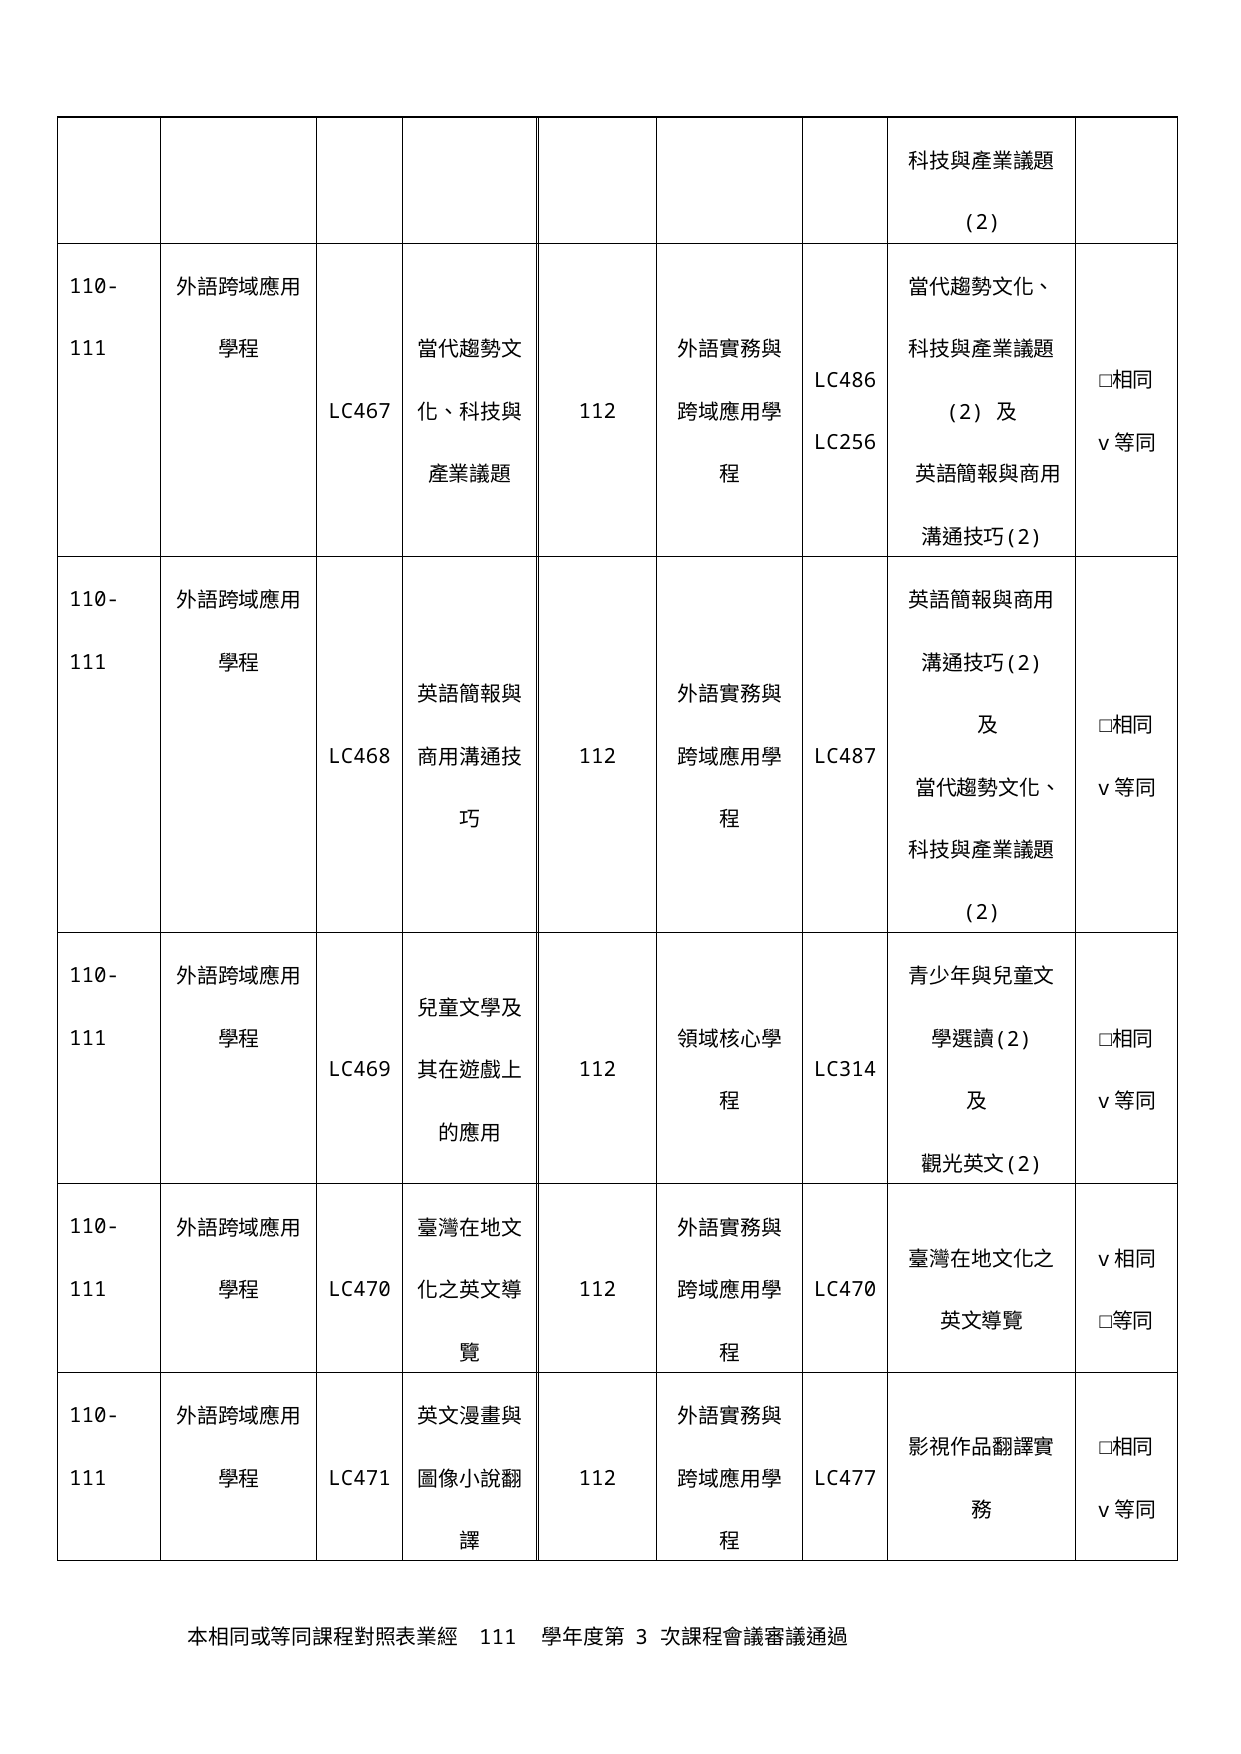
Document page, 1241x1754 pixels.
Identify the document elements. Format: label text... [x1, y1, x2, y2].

table_cell 112 [539, 244, 656, 556]
table_cell [657, 118, 802, 242]
table_cell 英語簡報與商用溝通技巧(2) 及 當代趨勢文化、科技與產業議題(2) [888, 557, 1075, 932]
table_cell LC470 [317, 1184, 402, 1372]
table_cell [1178, 556, 1182, 932]
table_cell 110-111 [58, 244, 160, 556]
table_cell [1178, 1372, 1182, 1560]
table_cell LC469 [317, 933, 402, 1183]
table_cell LC486 LC256 [803, 244, 887, 556]
table_cell 外語跨域應用學程 [161, 933, 316, 1183]
table_cell 112 [539, 1184, 656, 1372]
table_cell 110-111 [58, 1184, 160, 1372]
table_cell 科技與產業議題(2) [888, 118, 1075, 242]
table_cell □相同 v等同 [1076, 1373, 1177, 1560]
table_cell [403, 118, 536, 242]
table_cell 青少年與兒童文學選讀(2) 及 觀光英文(2) [888, 933, 1075, 1183]
table_cell 外語實務與跨域應用學程 [657, 1373, 802, 1560]
table_cell 影視作品翻譯實務 [888, 1373, 1075, 1560]
table_cell 外語實務與跨域應用學程 [657, 557, 802, 932]
table_cell 當代趨勢文化、科技與產業議題(2) 及 英語簡報與商用溝通技巧(2) [888, 244, 1075, 556]
table_cell 112 [539, 1373, 656, 1560]
table_cell [1178, 116, 1182, 242]
table_cell 英文漫畫與圖像小說翻譯 [403, 1373, 536, 1560]
table_cell [58, 118, 160, 242]
table_cell LC477 [803, 1373, 887, 1560]
table_cell □相同 v等同 [1076, 244, 1177, 556]
table_cell □相同 v等同 [1076, 933, 1177, 1183]
table_cell 領域核心學程 [657, 933, 802, 1183]
table_cell [1178, 932, 1182, 1183]
table_cell v相同 □等同 [1076, 1184, 1177, 1372]
table_cell 110-111 [58, 933, 160, 1183]
table_cell [161, 118, 316, 242]
table_cell 臺灣在地文化之英文導覽 [403, 1184, 536, 1372]
table_cell 外語實務與跨域應用學程 [657, 1184, 802, 1372]
table_cell LC468 [317, 557, 402, 932]
table_cell 外語實務與跨域應用學程 [657, 244, 802, 556]
table_cell 外語跨域應用學程 [161, 1373, 316, 1560]
table_cell [1178, 1183, 1182, 1372]
table_cell 112 [539, 933, 656, 1183]
table_cell 兒童文學及其在遊戲上的應用 [403, 933, 536, 1183]
table_cell LC471 [317, 1373, 402, 1560]
table_cell LC487 [803, 557, 887, 932]
table_cell [803, 118, 887, 242]
table_cell 外語跨域應用學程 [161, 244, 316, 556]
table_cell [317, 118, 402, 242]
table_cell 112 [539, 557, 656, 932]
table_cell [1076, 118, 1177, 242]
table_cell 外語跨域應用學程 [161, 557, 316, 932]
table_cell 110-111 [58, 1373, 160, 1560]
table_cell 當代趨勢文化、科技與產業議題 [403, 244, 536, 556]
table_cell □相同 v等同 [1076, 557, 1177, 932]
table_cell 外語跨域應用學程 [161, 1184, 316, 1372]
table_cell LC314 [803, 933, 887, 1183]
table_cell 110-111 [58, 557, 160, 932]
table_cell 英語簡報與商用溝通技巧 [403, 557, 536, 932]
table_cell [1178, 243, 1182, 556]
table_cell [539, 118, 656, 242]
table_cell LC467 [317, 244, 402, 556]
table_cell LC470 [803, 1184, 887, 1372]
table_cell 臺灣在地文化之英文導覽 [888, 1184, 1075, 1372]
